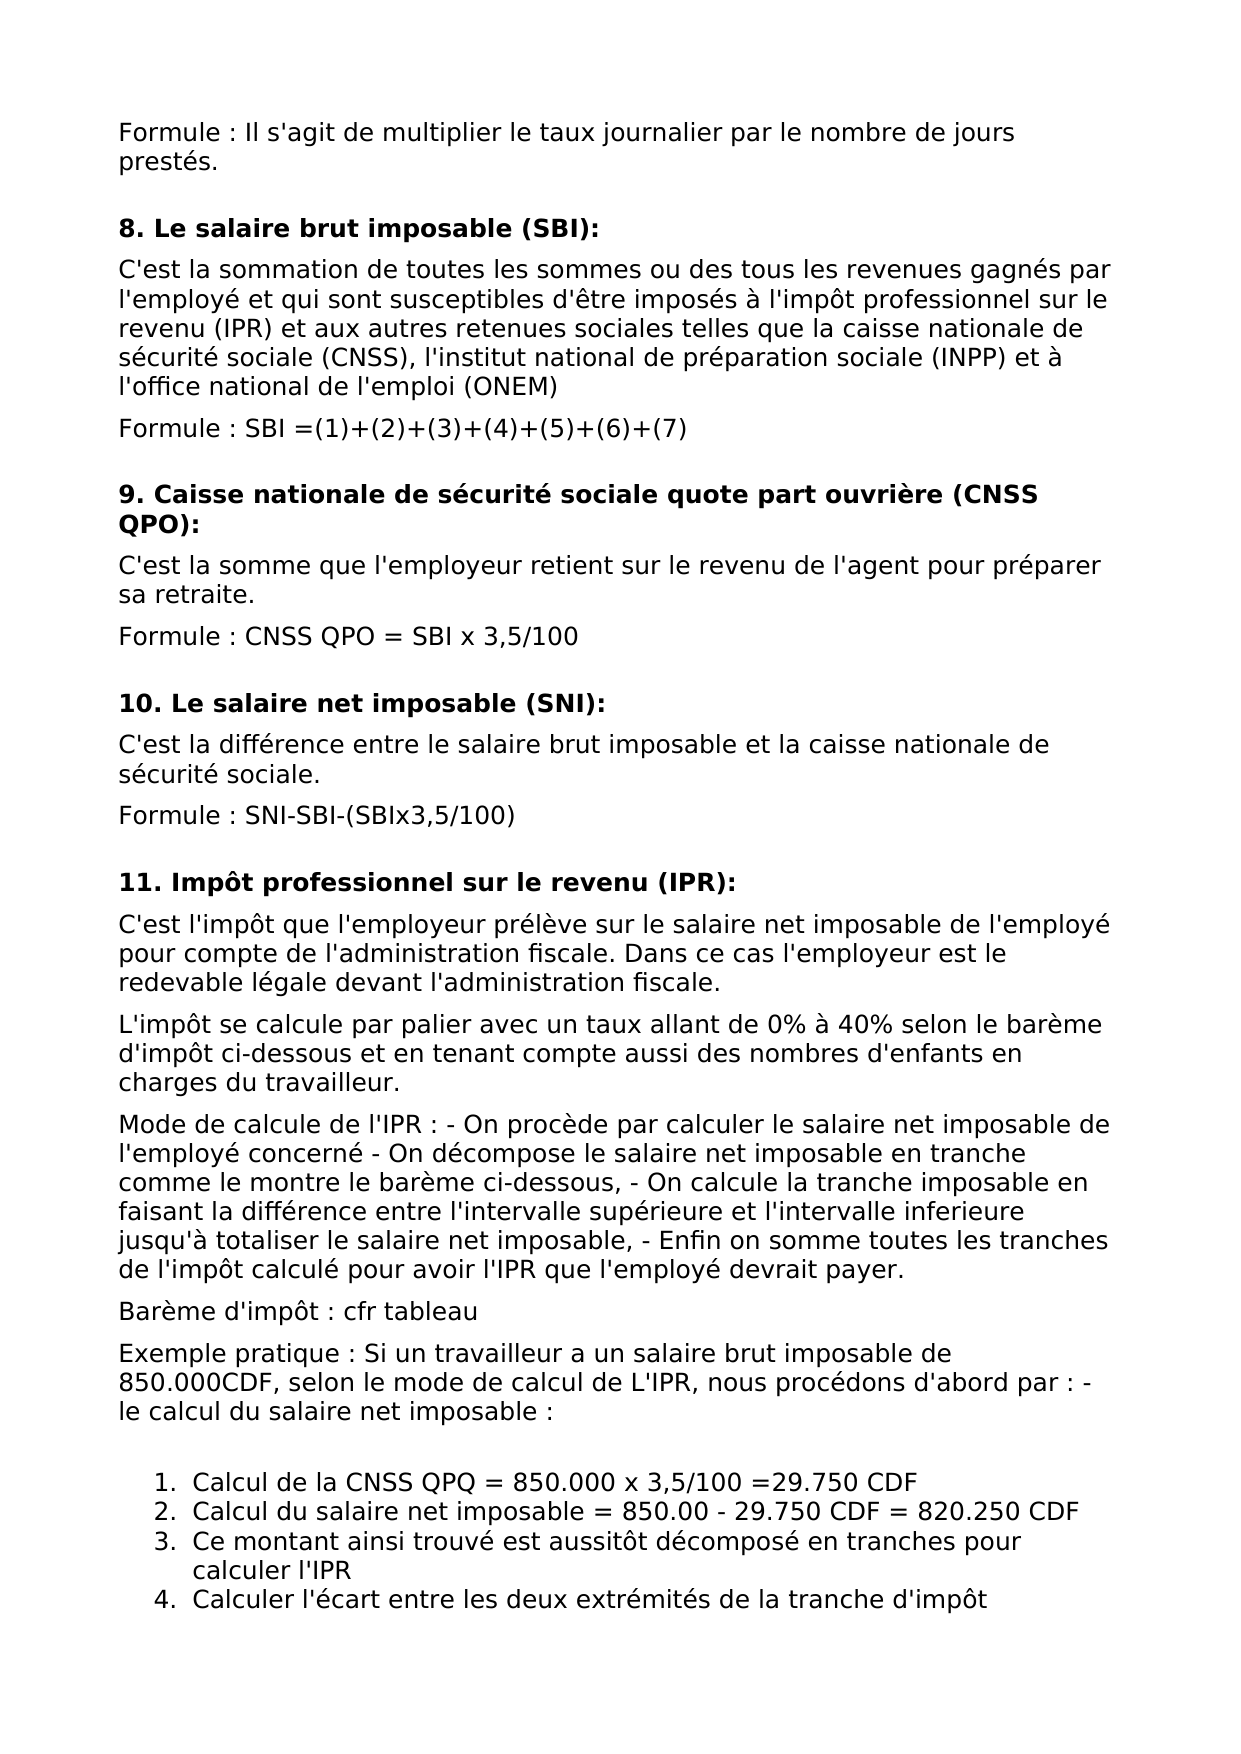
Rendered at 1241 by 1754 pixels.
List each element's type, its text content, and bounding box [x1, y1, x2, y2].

text C'est la sommation de toutes les sommes ou des tous les revenues gagnés par l'employé et qui sont susceptibles d'être imposés à l'impôt professionnel sur le revenu (IPR) et aux autres retenues sociales telles que la caisse nationale de sécurité sociale (CNSS), l'institut national de préparation sociale (INPP) et à l'office national de l'emploi (ONEM) [118, 256, 1122, 401]
text Barème d'impôt : cfr tableau [118, 1297, 1122, 1326]
list Calculer l'écart entre les deux extrémités de la tranche d'impôt [177, 1585, 1122, 1614]
text Formule : Il s'agit de multiplier le taux journalier par le nombre de jours prestés. [118, 118, 1122, 176]
text Formule : CNSS QPO = SBI x 3,5/100 [118, 622, 1122, 651]
subtitle 11. Impôt professionnel sur le revenu (IPR): [118, 868, 1122, 897]
list Calcul de la CNSS QPQ = 850.000 x 3,5/100 =29.750 CDF [177, 1468, 1122, 1498]
list Ce montant ainsi trouvé est aussitôt décomposé en tranches pour calculer l'IPR [177, 1527, 1122, 1585]
list Calcul du salaire net imposable = 850.00 - 29.750 CDF = 820.250 CDF [177, 1498, 1122, 1527]
text Mode de calcule de l'IPR : - On procède par calculer le salaire net imposable de l'employé concerné - On décompose le salaire net imposable en tranche comme le montre le barème ci-dessous, - On calcule la tranche imposable en faisant la différence entre l'intervalle supérieure et l'intervalle inferieure jusqu'à totaliser le salaire net imposable, - Enfin on somme toutes les tranches de l'impôt calculé pour avoir l'IPR que l'employé devrait payer. [118, 1110, 1122, 1285]
subtitle 10. Le salaire net imposable (SNI): [118, 689, 1122, 718]
text Exemple pratique : Si un travailleur a un salaire brut imposable de 850.000CDF, selon le mode de calcul de L'IPR, nous procédons d'abord par : - le calcul du salaire net imposable : [118, 1339, 1122, 1426]
text L'impôt se calcule par palier avec un taux allant de 0% à 40% selon le barème d'impôt ci-dessous et en tenant compte aussi des nombres d'enfants en charges du travailleur. [118, 1010, 1122, 1097]
text Formule : SNI-SBI-(SBIx3,5/100) [118, 801, 1122, 831]
subtitle 8. Le salaire brut imposable (SBI): [118, 214, 1122, 243]
text C'est la différence entre le salaire brut imposable et la caisse nationale de sécurité sociale. [118, 731, 1122, 789]
subtitle 9. Caisse nationale de sécurité sociale quote part ouvrière (CNSS QPO): [118, 481, 1122, 539]
text C'est l'impôt que l'employeur prélève sur le salaire net imposable de l'employé pour compte de l'administration fiscale. Dans ce cas l'employeur est le redevable légale devant l'administration fiscale. [118, 910, 1122, 997]
text Formule : SBI =(1)+(2)+(3)+(4)+(5)+(6)+(7) [118, 414, 1122, 443]
text C'est la somme que l'employeur retient sur le revenu de l'agent pour préparer sa retraite. [118, 551, 1122, 610]
